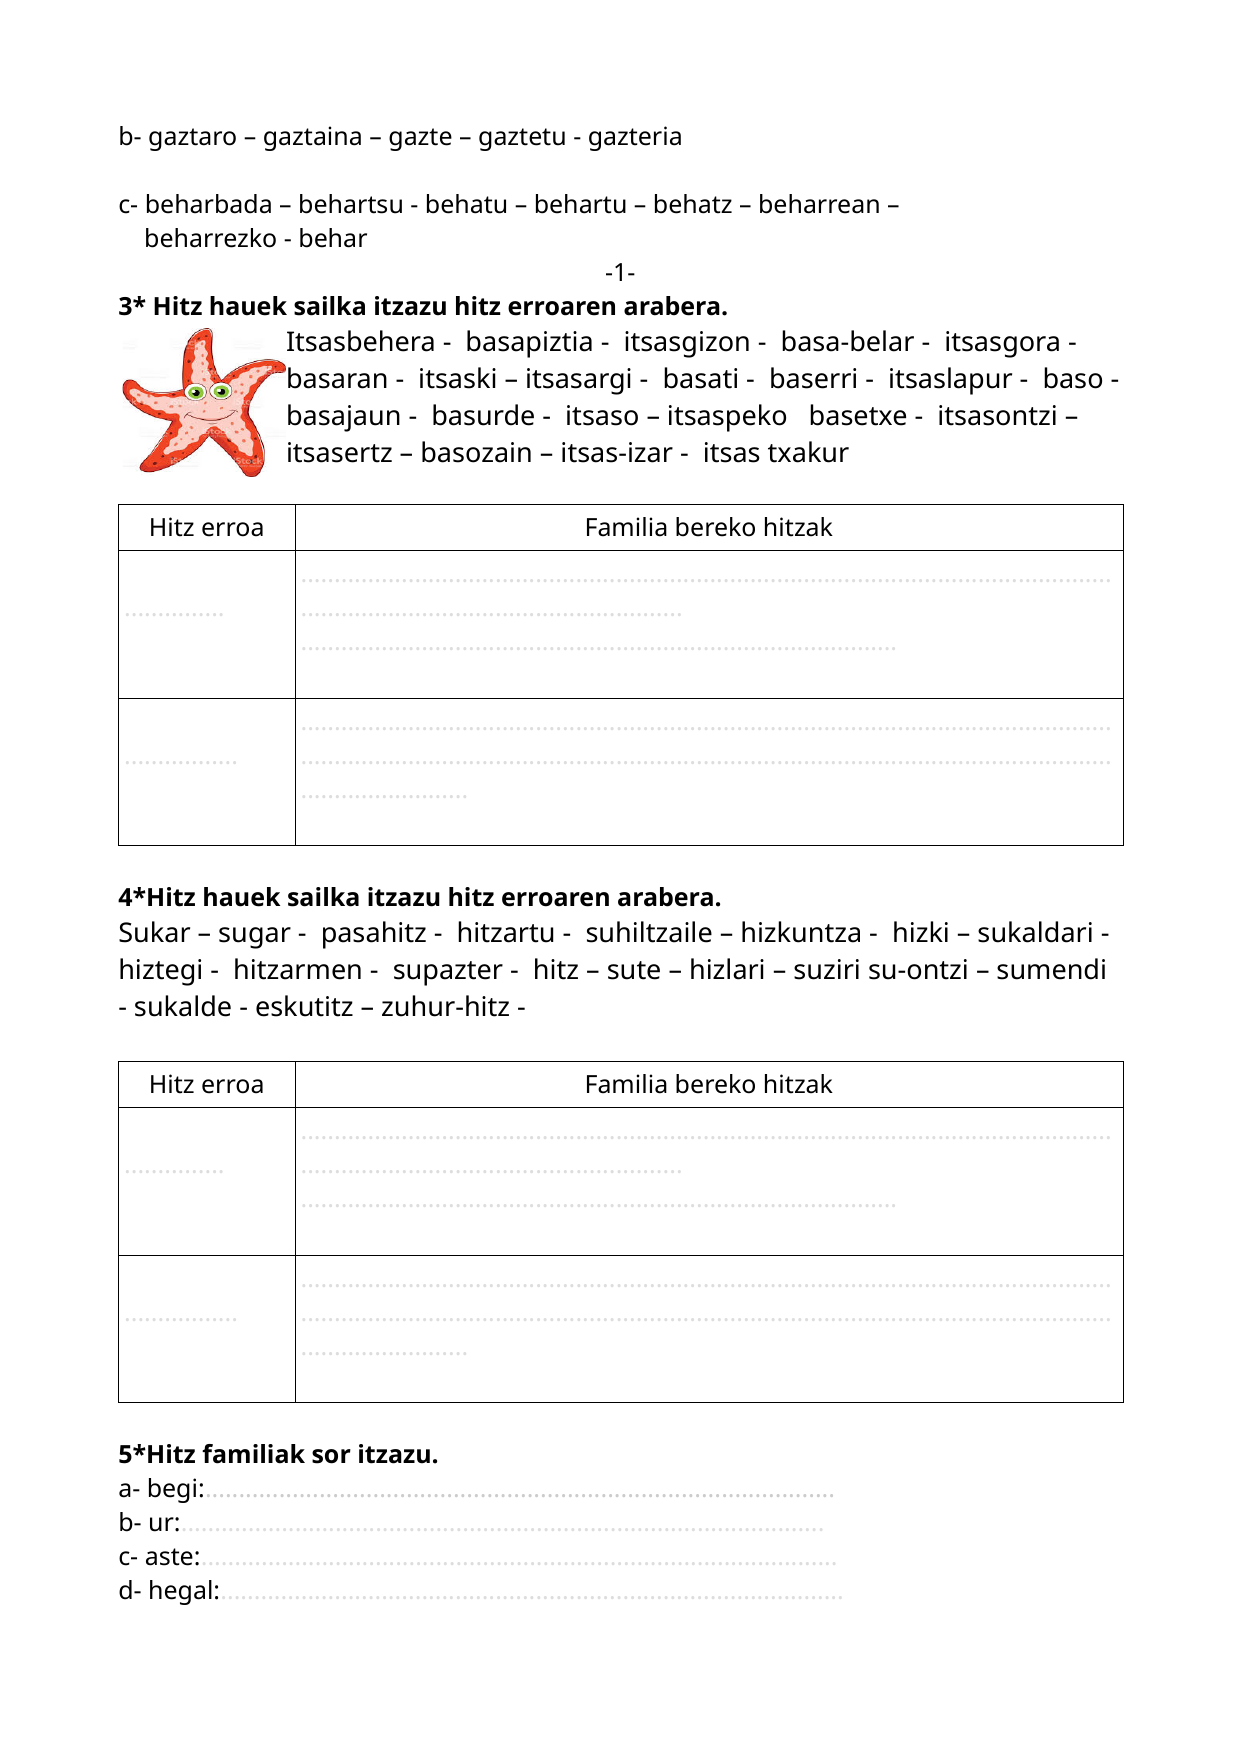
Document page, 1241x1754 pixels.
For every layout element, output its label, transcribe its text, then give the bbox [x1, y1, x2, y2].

text Sukar – sugar - pasahitz - hitzartu - suhiltzaile – hizkuntza - hizki – sukaldari - hiztegi - hitzarmen - supazter - hitz – sute – hizlari – suziri su-ontzi – sumendi - sukalde - eskutitz – zuhur-hitz - [118, 913, 1122, 1024]
text a- begi:.............................................................................................. [118, 1471, 1122, 1504]
table_cell ............... [119, 1108, 295, 1254]
table_cell .................................................................................................................................................................................. ......................................................................................... [296, 551, 1123, 697]
table_header Hitz erroa [119, 505, 295, 550]
table_header Hitz erroa [119, 1062, 295, 1107]
text -1- [118, 254, 1122, 288]
table_cell ........................................................................................................................................................................................................................................................................... [296, 1256, 1123, 1402]
text c- beharbada – behartsu - behatu – behartu – behatz – beharrean – beharrezko - behar [118, 186, 1122, 254]
picture [122, 328, 286, 477]
table_cell ................. [119, 699, 295, 845]
text 5*Hitz familiak sor itzazu. [118, 1436, 1122, 1471]
table_header Familia bereko hitzak [296, 505, 1123, 550]
table_cell ................. [119, 1256, 295, 1402]
table_cell ............... [119, 551, 295, 697]
text c- aste:............................................................................................... [118, 1539, 1122, 1573]
text d- hegal:............................................................................................. [118, 1573, 1122, 1607]
text Itsasbehera - basapiztia - itsasgizon - basa-belar - itsasgora - basaran - itsaski – itsasargi - basati - baserri - itsaslapur - baso - basajaun - basurde - itsaso – itsaspeko basetxe - itsasontzi – itsasertz – basozain – itsas-izar - itsas txakur [118, 322, 1122, 470]
text b- gaztaro – gaztaina – gazte – gaztetu - gazteria [118, 118, 1122, 152]
table_cell ........................................................................................................................................................................................................................................................................... [296, 699, 1123, 845]
table_cell .................................................................................................................................................................................. ......................................................................................... [296, 1108, 1123, 1254]
text 3* Hitz hauek sailka itzazu hitz erroaren arabera. [118, 288, 1122, 322]
text b- ur:................................................................................................ [118, 1504, 1122, 1539]
table_header Familia bereko hitzak [296, 1062, 1123, 1107]
text 4*Hitz hauek sailka itzazu hitz erroaren arabera. [118, 879, 1122, 913]
